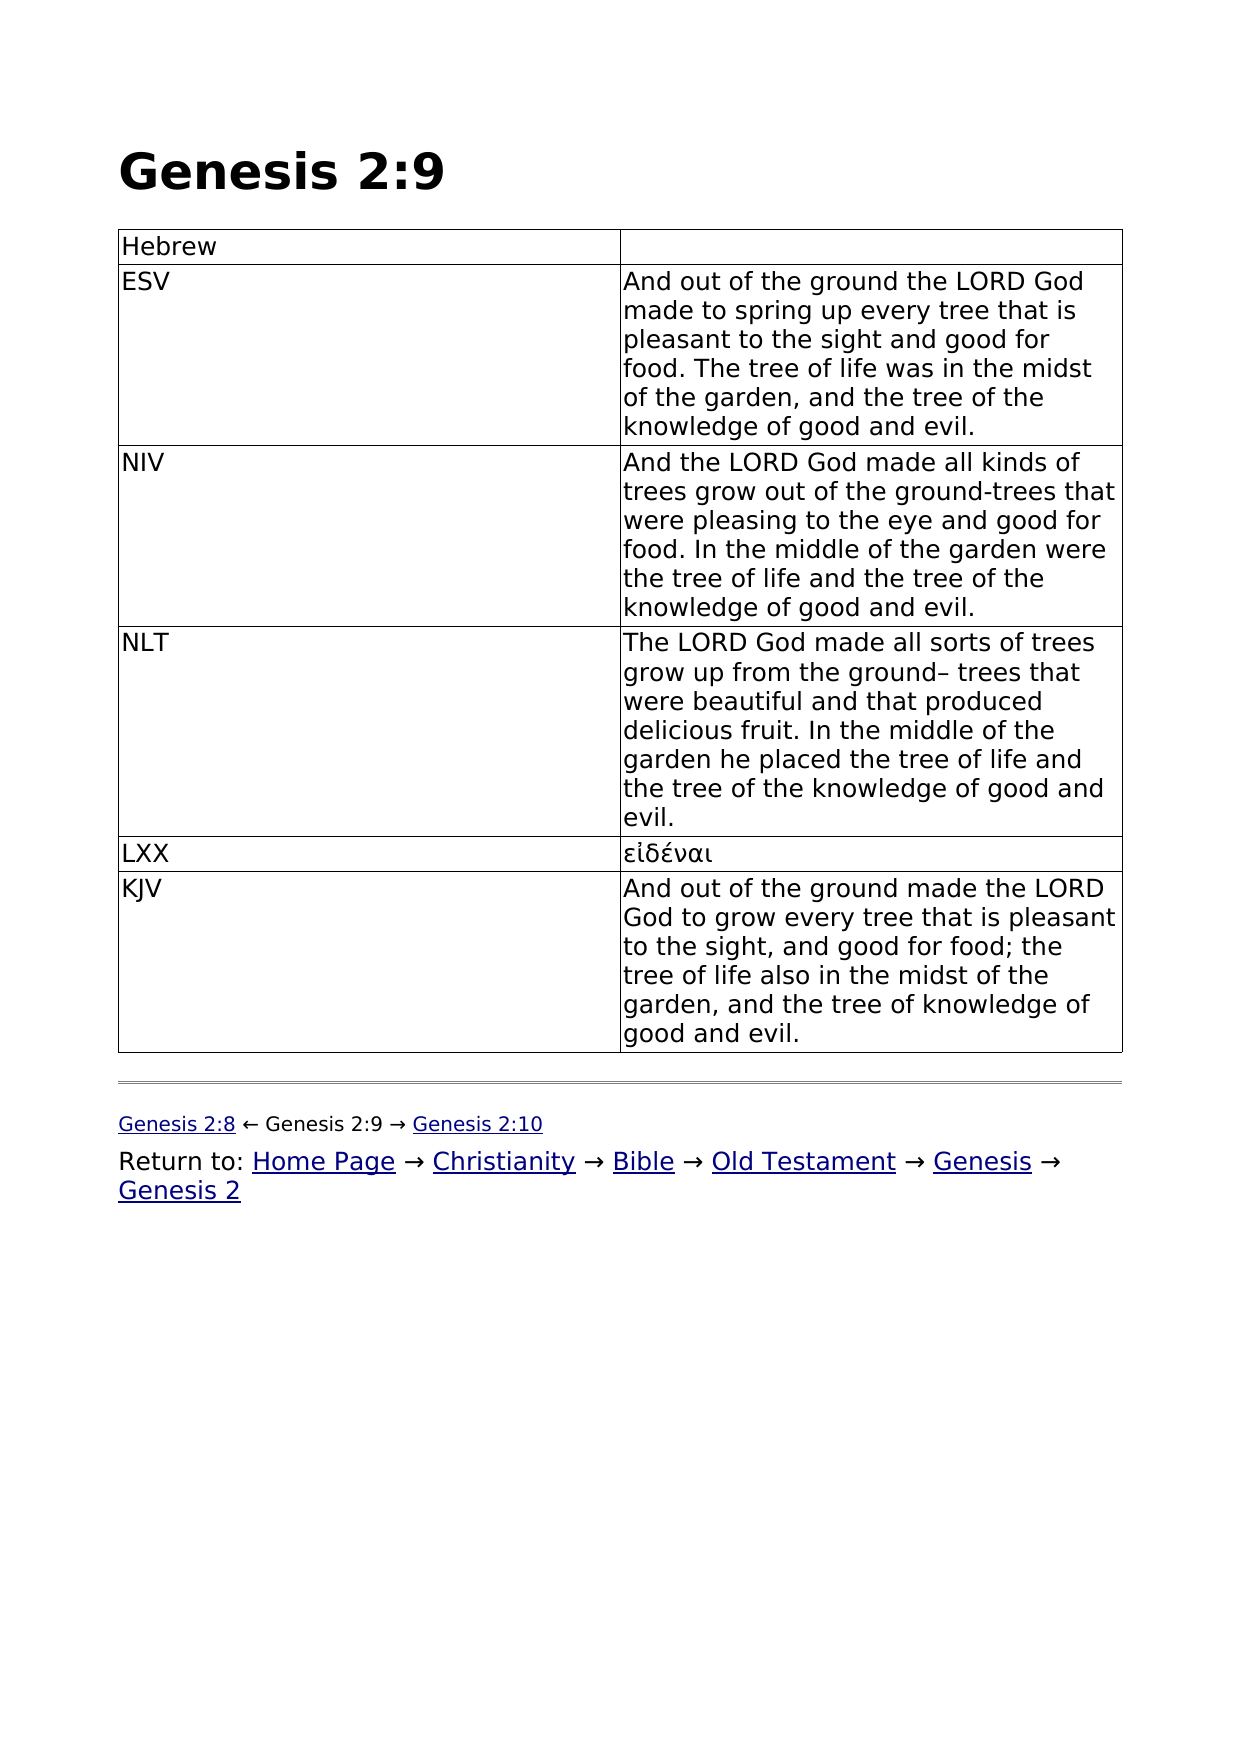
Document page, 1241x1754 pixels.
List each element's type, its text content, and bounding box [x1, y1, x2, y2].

table_cell NIV [119, 446, 620, 626]
table_cell KJV [119, 872, 620, 1052]
text Return to: Home Page → Christianity → Bible → Old Testament → Genesis → Genesis 2 [118, 1147, 1122, 1205]
table_header Hebrew [119, 230, 620, 264]
table_cell εἰδέναι [621, 837, 1122, 871]
table_cell And out of the ground the LORD God made to spring up every tree that is pleasant to the sight and good for food. The tree of life was in the midst of the garden, and the tree of the knowledge of good and evil. [621, 265, 1122, 445]
table_cell ESV [119, 265, 620, 445]
table_cell And out of the ground made the LORD God to grow every tree that is pleasant to the sight, and good for food; the tree of life also in the midst of the garden, and the tree of knowledge of good and evil. [621, 872, 1122, 1052]
text Genesis 2:8 ← Genesis 2:9 → Genesis 2:10 [118, 1113, 1122, 1147]
table_cell The LORD God made all sorts of trees grow up from the ground– trees that were beautiful and that produced delicious fruit. In the middle of the garden he placed the tree of life and the tree of the knowledge of good and evil. [621, 627, 1122, 836]
subtitle Genesis 2:9 [118, 143, 1122, 201]
table_cell LXX [119, 837, 620, 871]
table_cell And the LORD God made all kinds of trees grow out of the ground-trees that were pleasing to the eye and good for food. In the middle of the garden were the tree of life and the tree of the knowledge of good and evil. [621, 446, 1122, 626]
table_cell NLT [119, 627, 620, 836]
table_header [621, 230, 1122, 264]
